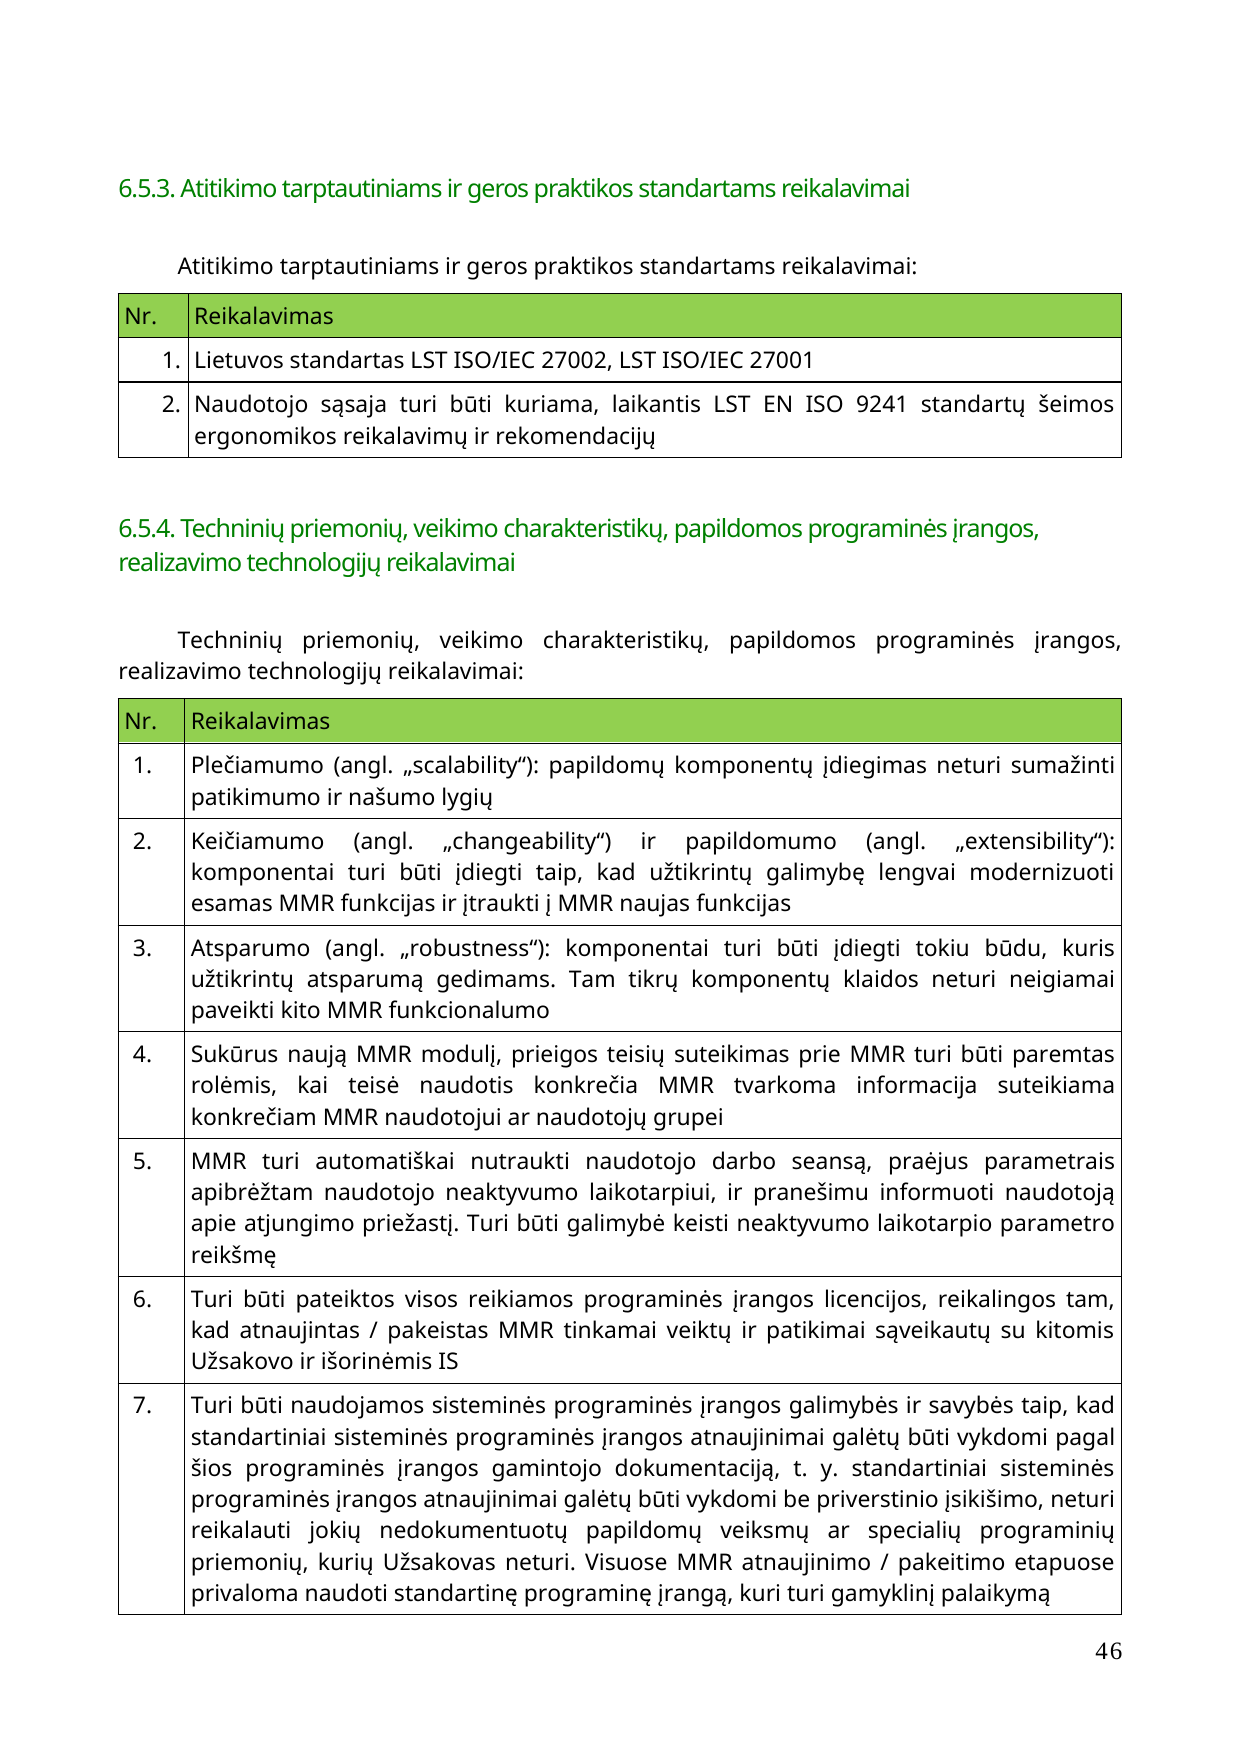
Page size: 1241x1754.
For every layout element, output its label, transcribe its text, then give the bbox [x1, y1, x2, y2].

table_cell 3. [119, 926, 184, 1031]
text Techninių priemonių, veikimo charakteristikų, papildomos programinės įrangos, realizavimo technologijų reikalavimai: [118, 624, 1122, 686]
table_header Reikalavimas [189, 294, 1121, 337]
table_cell MMR turi automatiškai nutraukti naudotojo darbo seansą, praėjus parametrais apibrėžtam naudotojo neaktyvumo laikotarpiui, ir pranešimu informuoti naudotoją apie atjungimo priežastį. Turi būti galimybė keisti neaktyvumo laikotarpio parametro reikšmę [185, 1139, 1121, 1276]
table_cell Turi būti pateiktos visos reikiamos programinės įrangos licencijos, reikalingos tam, kad atnaujintas / pakeistas MMR tinkamai veiktų ir patikimai sąveikautų su kitomis Užsakovo ir išorinėmis IS [185, 1277, 1121, 1382]
table_cell Atsparumo (angl. „robustness“): komponentai turi būti įdiegti tokiu būdu, kuris užtikrintų atsparumą gedimams. Tam tikrų komponentų klaidos neturi neigiamai paveikti kito MMR funkcionalumo [185, 926, 1121, 1031]
table_header Reikalavimas [185, 699, 1121, 742]
table_cell Keičiamumo (angl. „changeability“) ir papildomumo (angl. „extensibility“): komponentai turi būti įdiegti taip, kad užtikrintų galimybę lengvai modernizuoti esamas MMR funkcijas ir įtraukti į MMR naujas funkcijas [185, 819, 1121, 924]
table_cell 2. [119, 819, 184, 924]
table_cell Turi būti naudojamos sisteminės programinės įrangos galimybės ir savybės taip, kad standartiniai sisteminės programinės įrangos atnaujinimai galėtų būti vykdomi pagal šios programinės įrangos gamintojo dokumentaciją, t. y. standartiniai sisteminės programinės įrangos atnaujinimai galėtų būti vykdomi be priverstinio įsikišimo, neturi reikalauti jokių nedokumentuotų papildomų veiksmų ar specialių programinių priemonių, kurių Užsakovas neturi. Visuose MMR atnaujinimo / pakeitimo etapuose privaloma naudoti standartinę programinę įrangą, kuri turi gamyklinį palaikymą [185, 1384, 1121, 1614]
table_cell 6. [119, 1277, 184, 1382]
table_cell 2. [119, 383, 188, 457]
table_cell 1. [119, 338, 188, 381]
subtitle 6.5.3. Atitikimo tarptautiniams ir geros praktikos standartams reikalavimai [118, 171, 1122, 205]
table_cell Lietuvos standartas LST ISO/IEC 27002, LST ISO/IEC 27001 [189, 338, 1121, 381]
table_cell 7. [119, 1384, 184, 1614]
table_cell 5. [119, 1139, 184, 1276]
table_cell 1. [119, 744, 184, 818]
table_cell Naudotojo sąsaja turi būti kuriama, laikantis LST EN ISO 9241 standartų šeimos ergonomikos reikalavimų ir rekomendacijų [189, 383, 1121, 457]
table_cell 4. [119, 1032, 184, 1138]
table_cell Sukūrus naują MMR modulį, prieigos teisių suteikimas prie MMR turi būti paremtas rolėmis, kai teisė naudotis konkrečia MMR tvarkoma informacija suteikiama konkrečiam MMR naudotojui ar naudotojų grupei [185, 1032, 1121, 1138]
table_cell Plečiamumo (angl. „scalability“): papildomų komponentų įdiegimas neturi sumažinti patikimumo ir našumo lygių [185, 744, 1121, 818]
table_header Nr. [119, 294, 188, 337]
subtitle 6.5.4. Techninių priemonių, veikimo charakteristikų, papildomos programinės įrangos, realizavimo technologijų reikalavimai [118, 510, 1122, 578]
table_header Nr. [119, 699, 184, 742]
text Atitikimo tarptautiniams ir geros praktikos standartams reikalavimai: [118, 250, 1122, 281]
